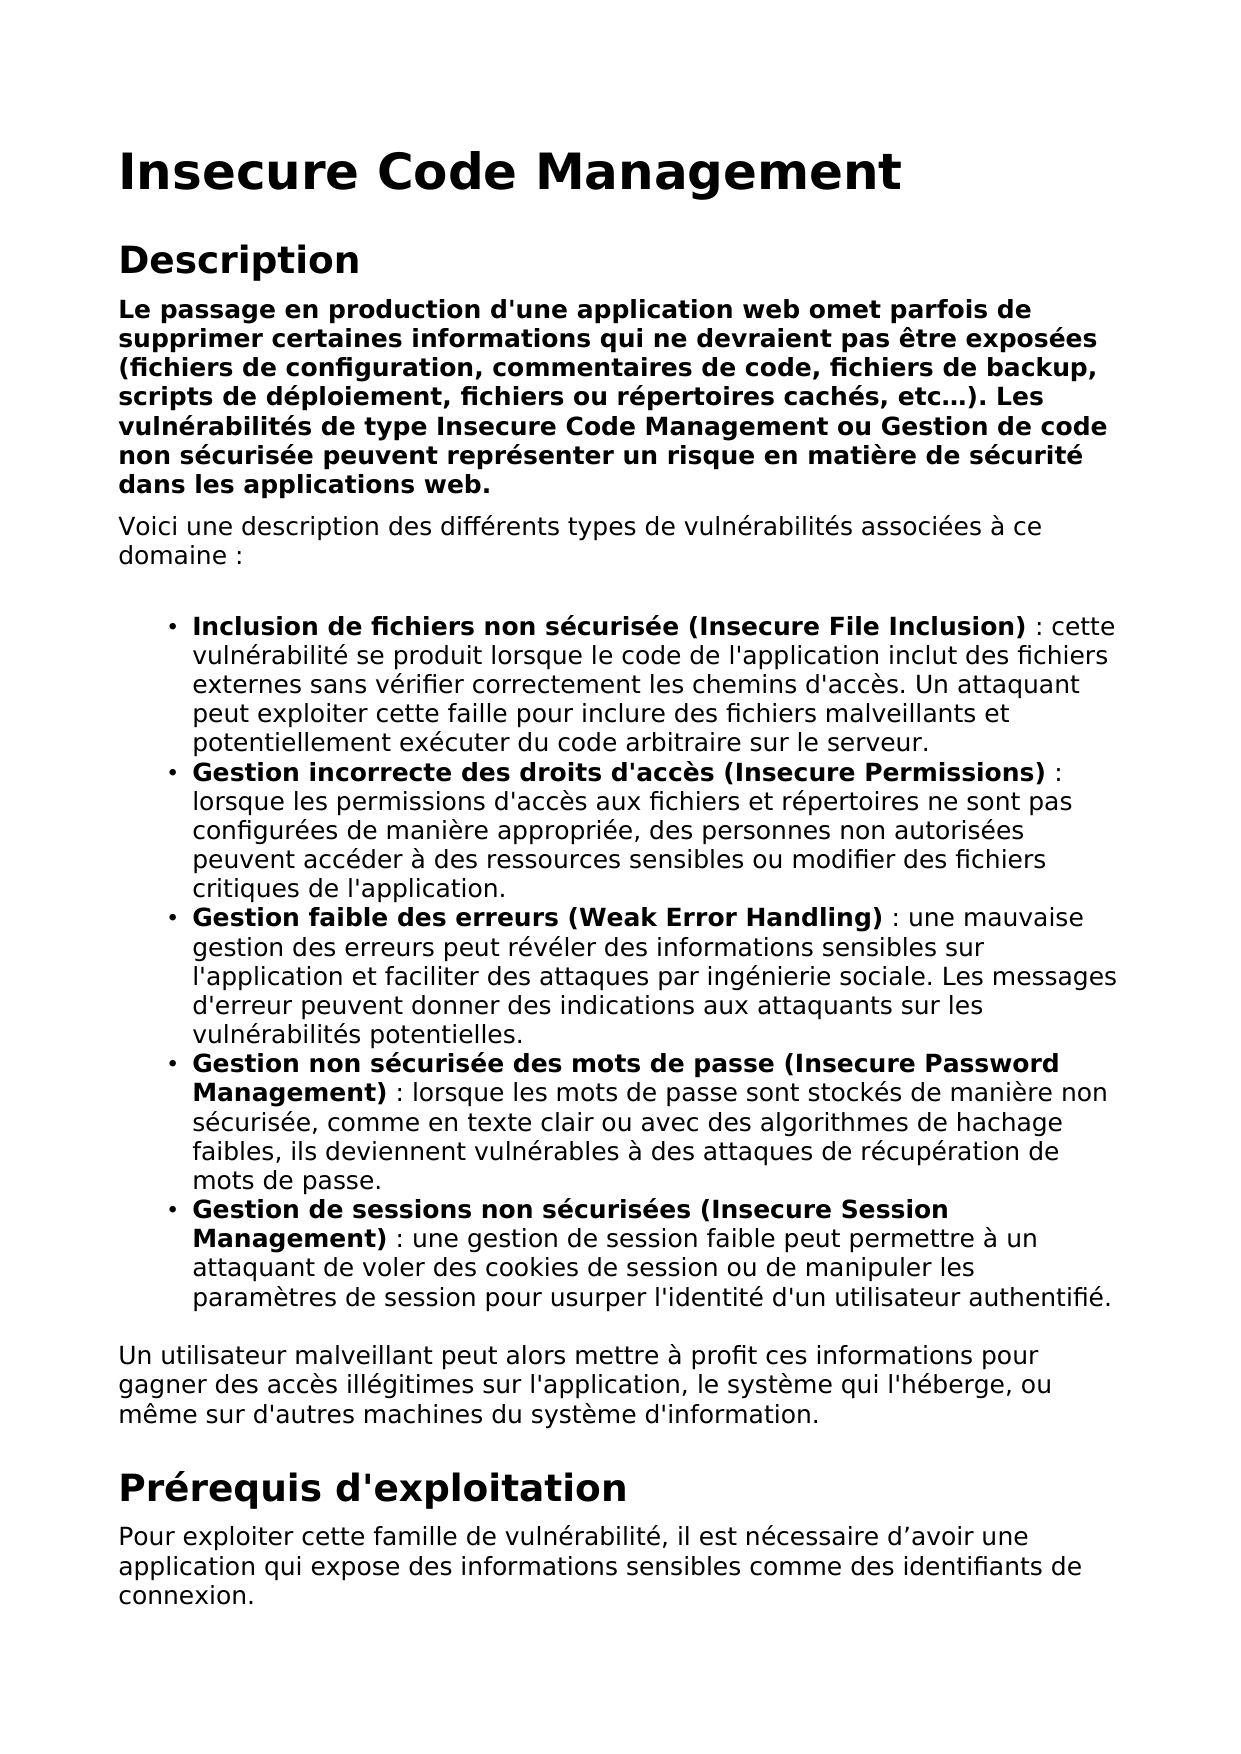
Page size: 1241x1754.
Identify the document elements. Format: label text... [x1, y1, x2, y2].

list Gestion non sécurisée des mots de passe (Insecure Password Management) : lorsque les mots de passe sont stockés de manière non sécurisée, comme en texte clair ou avec des algorithmes de hachage faibles, ils deviennent vulnérables à des attaques de récupération de mots de passe. [177, 1049, 1122, 1195]
list Gestion faible des erreurs (Weak Error Handling) : une mauvaise gestion des erreurs peut révéler des informations sensibles sur l'application et faciliter des attaques par ingénierie sociale. Les messages d'erreur peuvent donner des indications aux attaquants sur les vulnérabilités potentielles. [177, 904, 1122, 1049]
subtitle Insecure Code Management [118, 143, 1122, 201]
list Gestion incorrecte des droits d'accès (Insecure Permissions) : lorsque les permissions d'accès aux fichiers et répertoires ne sont pas configurées de manière appropriée, des personnes non autorisées peuvent accéder à des ressources sensibles ou modifier des fichiers critiques de l'application. [177, 758, 1122, 904]
text Voici une description des différents types de vulnérabilités associées à ce domaine : [118, 512, 1122, 570]
subtitle Prérequis d'exploitation [118, 1466, 1122, 1510]
text Le passage en production d'une application web omet parfois de supprimer certaines informations qui ne devraient pas être exposées (fichiers de configuration, commentaires de code, fichiers de backup, scripts de déploiement, fichiers ou répertoires cachés, etc…). Les vulnérabilités de type Insecure Code Management ou Gestion de code non sécurisée peuvent représenter un risque en matière de sécurité dans les applications web. [118, 295, 1122, 499]
list Inclusion de fichiers non sécurisée (Insecure File Inclusion) : cette vulnérabilité se produit lorsque le code de l'application inclut des fichiers externes sans vérifier correctement les chemins d'accès. Un attaquant peut exploiter cette faille pour inclure des fichiers malveillants et potentiellement exécuter du code arbitraire sur le serveur. [177, 612, 1122, 758]
text Pour exploiter cette famille de vulnérabilité, il est nécessaire d’avoir une application qui expose des informations sensibles comme des identifiants de connexion. [118, 1523, 1122, 1610]
subtitle Description [118, 239, 1122, 282]
list Gestion de sessions non sécurisées (Insecure Session Management) : une gestion de session faible peut permettre à un attaquant de voler des cookies de session ou de manipuler les paramètres de session pour usurper l'identité d'un utilisateur authentifié. [177, 1195, 1122, 1312]
text Un utilisateur malveillant peut alors mettre à profit ces informations pour gagner des accès illégitimes sur l'application, le système qui l'héberge, ou même sur d'autres machines du système d'information. [118, 1341, 1122, 1429]
